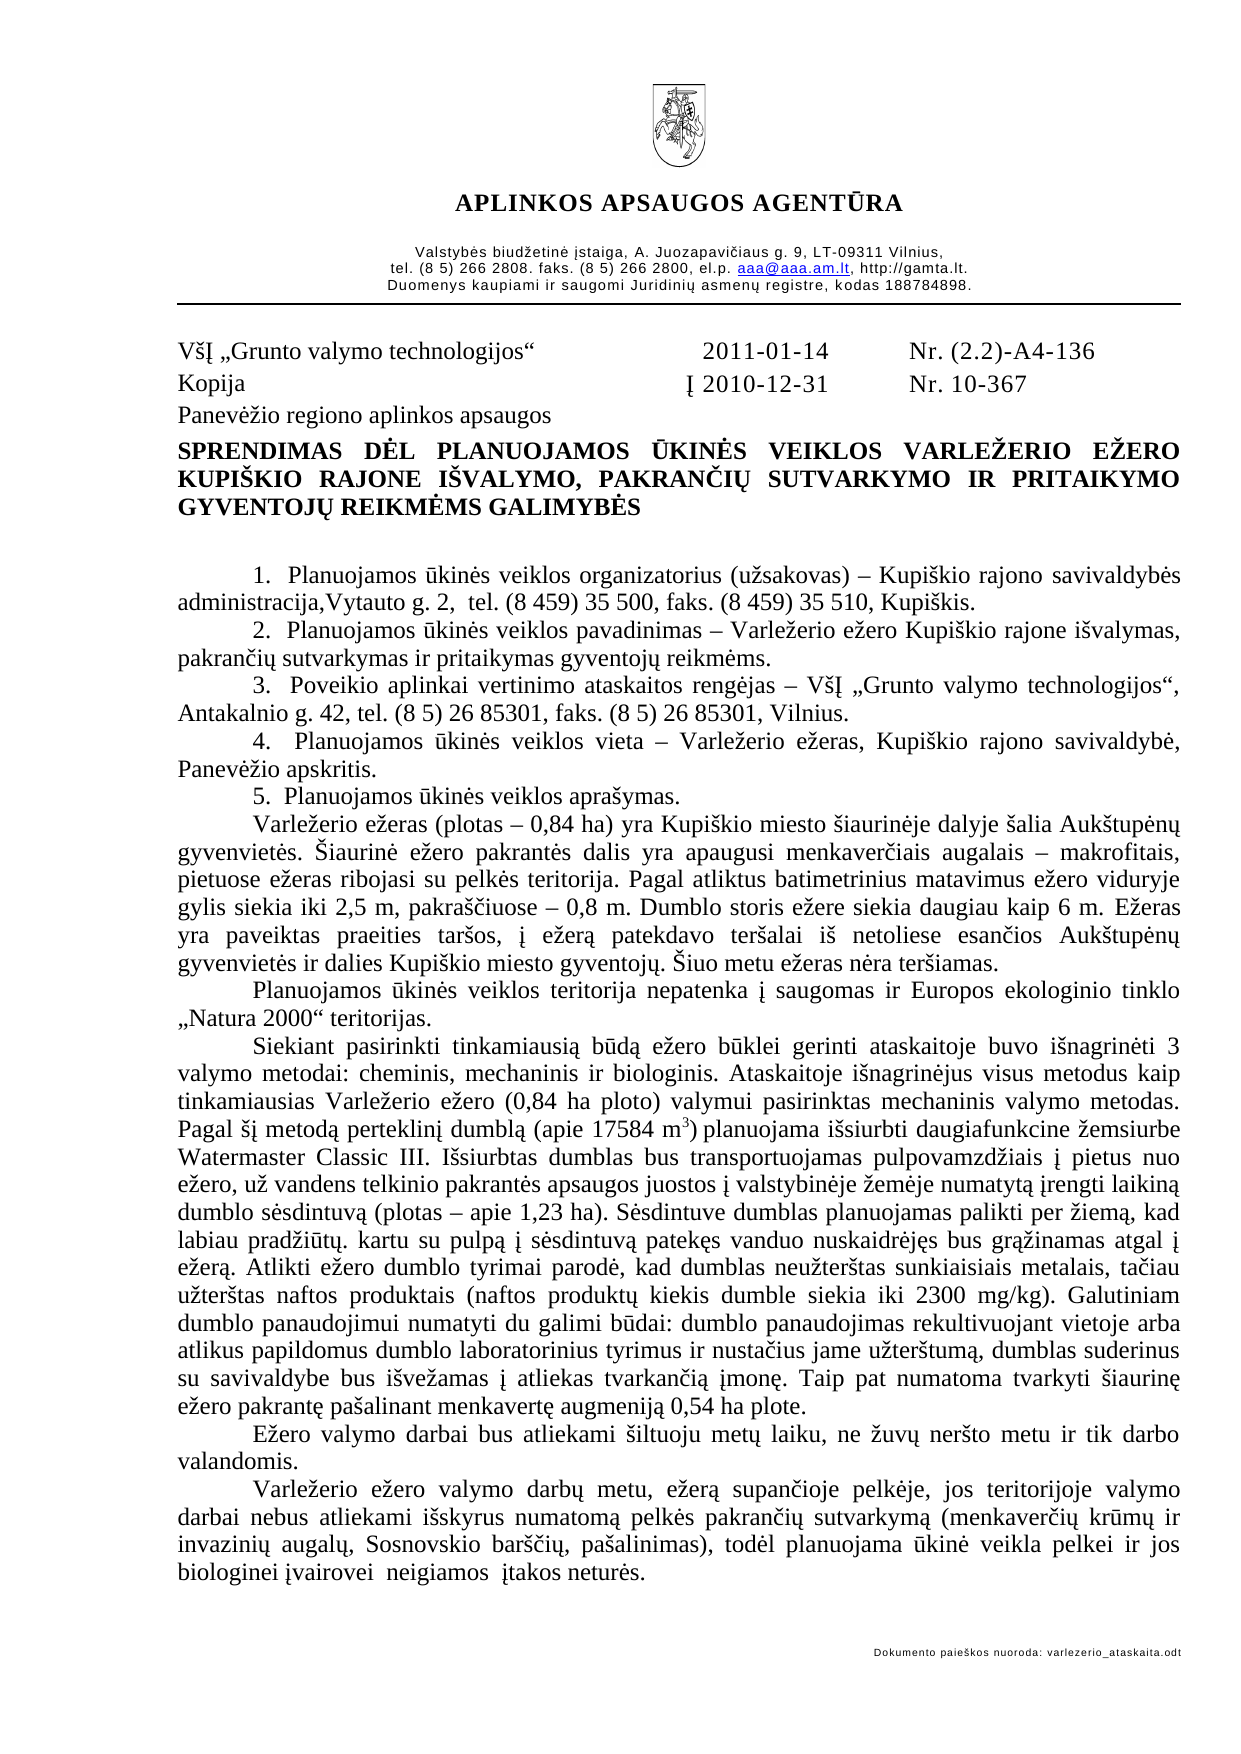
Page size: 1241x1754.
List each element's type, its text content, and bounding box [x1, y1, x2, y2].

text Varležerio ežero valymo darbų metu, ežerą supančioje pelkėje, jos teritorijoje valymo darbai nebus atliekami išskyrus numatomą pelkės pakrančių sutvarkymą (menkaverčių krūmų ir invazinių augalų, Sosnovskio barščių, pašalinimas), todėl planuojama ūkinė veikla pelkei ir jos biologinei įvairovei neigiamos įtakos neturės. [177, 1475, 1181, 1586]
table_cell Nr. [891, 366, 951, 398]
picture [652, 84, 706, 168]
table_cell 2010-12-31 [702, 366, 891, 398]
text 3. Poveikio aplinkai vertinimo ataskaitos rengėjas – VšĮ „Grunto valymo technologijos“, Antakalnio g. 42, tel. (8 5) 26 85301, faks. (8 5) 26 85301, Vilnius. [177, 672, 1181, 727]
text 5. Planuojamos ūkinės veiklos aprašymas. [177, 782, 1181, 810]
text Planuojamos ūkinės veiklos teritorija nepatenka į saugomas ir Europos ekologinio tinklo „Natura 2000“ teritorijas. [177, 976, 1181, 1032]
text Ežero valymo darbai bus atliekami šiltuoju metų laiku, ne žuvų neršto metu ir tik darbo valandomis. [177, 1420, 1181, 1475]
table_header [673, 333, 702, 366]
text 2. Planuojamos ūkinės veiklos pavadinimas – Varležerio ežero Kupiškio rajone išvalymas, pakrančių sutvarkymas ir pritaikymas gyventojų reikmėms. [177, 616, 1181, 672]
table_header Nr. [891, 333, 951, 366]
table_cell Sprendimas dėl planuojamos ūkinės veiklos varležerio ežero kupiškio rajone išvalymo, pakrančių sutvarkymo ir pritaikymo gyventojų reikmėms galimybės [177, 431, 1181, 533]
table_header VšĮ „Grunto valymo technologijos“ Kopija Panevėžio regiono aplinkos apsaugos departamentui [177, 333, 673, 431]
text 1. Planuojamos ūkinės veiklos organizatorius (užsakovas) – Kupiškio rajono savivaldybės administracija,Vytauto g. 2, tel. (8 459) 35 500, faks. (8 459) 35 510, Kupiškis. [177, 561, 1181, 616]
table_cell 10-367 [951, 366, 1181, 398]
table_cell Į [673, 366, 702, 398]
text Varležerio ežeras (plotas – 0,84 ha) yra Kupiškio miesto šiaurinėje dalyje šalia Aukštupėnų gyvenvietės. Šiaurinė ežero pakrantės dalis yra apaugusi menkaverčiais augalais – makrofitais, pietuose ežeras ribojasi su pelkės teritorija. Pagal atliktus batimetrinius matavimus ežero viduryje gylis siekia iki 2,5 m, pakraščiuose – 0,8 m. Dumblo storis ežere siekia daugiau kaip 6 m. Ežeras yra paveiktas praeities taršos, į ežerą patekdavo teršalai iš netoliese esančios Aukštupėnų gyvenvietės ir dalies Kupiškio miesto gyventojų. Šiuo metu ežeras nėra teršiamas. [177, 810, 1181, 976]
table_header (2.2)-A4-136 [951, 333, 1181, 366]
table_header 2011-01-14 [702, 333, 891, 366]
text 4. Planuojamos ūkinės veiklos vieta – Varležerio ežeras, Kupiškio rajono savivaldybė, Panevėžio apskritis. [177, 727, 1181, 782]
table_cell [673, 399, 1181, 431]
text Siekiant pasirinkti tinkamiausią būdą ežero būklei gerinti ataskaitoje buvo išnagrinėti 3 valymo metodai: cheminis, mechaninis ir biologinis. Ataskaitoje išnagrinėjus visus metodus kaip tinkamiausias Varležerio ežero (0,84 ha ploto) valymui pasirinktas mechaninis valymo metodas. Pagal šį metodą perteklinį dumblą (apie 17584 m3) planuojama išsiurbti daugiafunkcine žemsiurbe Watermaster Classic III. Išsiurbtas dumblas bus transportuojamas pulpovamzdžiais į pietus nuo ežero, už vandens telkinio pakrantės apsaugos juostos į valstybinėje žemėje numatytą įrengti laikiną dumblo sėsdintuvą (plotas – apie 1,23 ha). Sėsdintuve dumblas planuojamas palikti per žiemą, kad labiau pradžiūtų. kartu su pulpą į sėsdintuvą patekęs vanduo nuskaidrėjęs bus grąžinamas atgal į ežerą. Atlikti ežero dumblo tyrimai parodė, kad dumblas neužterštas sunkiaisiais metalais, tačiau užterštas naftos produktais (naftos produktų kiekis dumble siekia iki 2300 mg/kg). Galutiniam dumblo panaudojimui numatyti du galimi būdai: dumblo panaudojimas rekultivuojant vietoje arba atlikus papildomus dumblo laboratorinius tyrimus ir nustačius jame užterštumą, dumblas suderinus su savivaldybe bus išvežamas į atliekas tvarkančią įmonę. Taip pat numatoma tvarkyti šiaurinę ežero pakrantę pašalinant menkavertę augmeniją 0,54 ha plote. [177, 1032, 1181, 1420]
